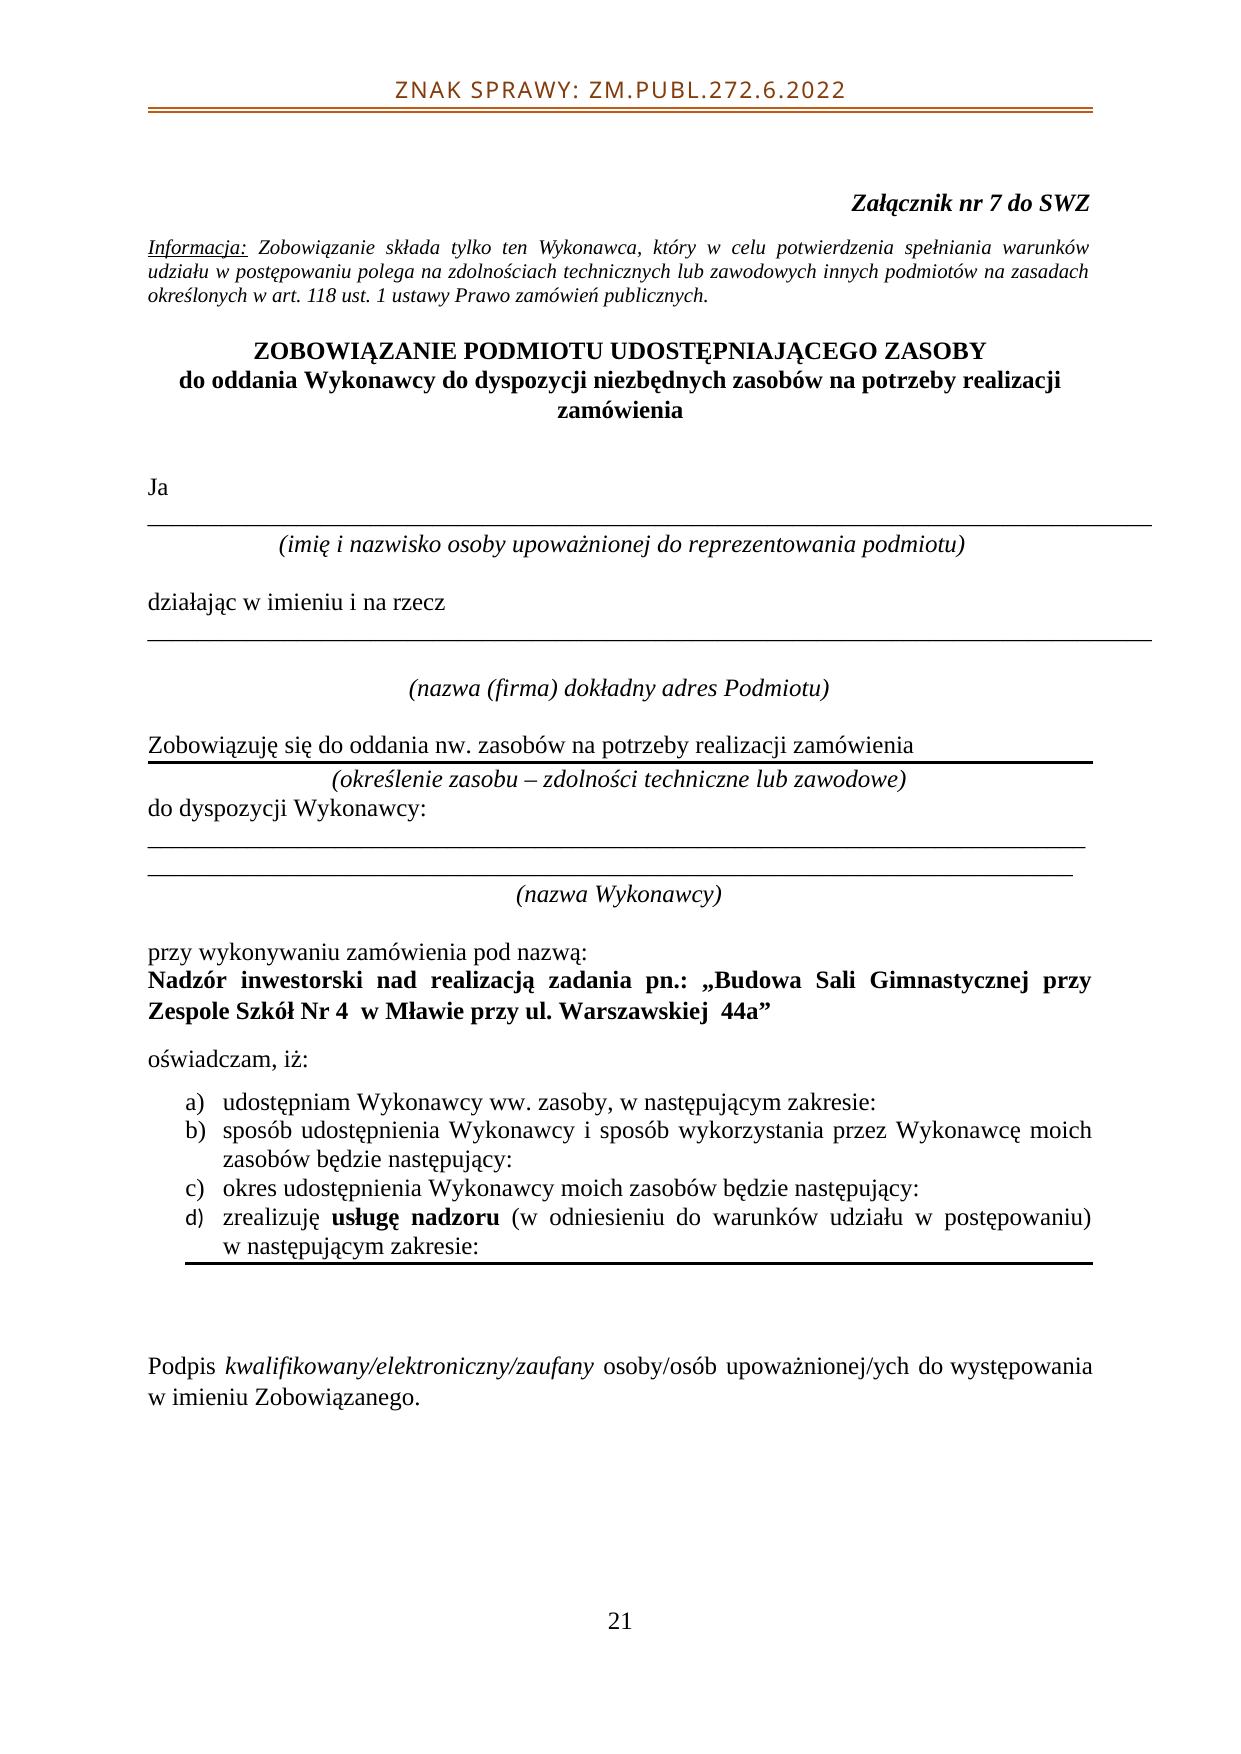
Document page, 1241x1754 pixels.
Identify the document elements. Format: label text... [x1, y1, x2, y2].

text działając w imieniu i na rzecz [148, 587, 1093, 615]
text do oddania Wykonawcy do dyspozycji niezbędnych zasobów na potrzeby realizacji zamówienia [148, 365, 1093, 424]
list okres udostępnienia Wykonawcy moich zasobów będzie następujący: [185, 1173, 1093, 1202]
text (imię i nazwisko osoby upoważnionej do reprezentowania podmiotu) [148, 529, 1093, 558]
text oświadczam, iż: [148, 1044, 1093, 1072]
text ZOBOWIĄZANIE PODMIOTU UDOSTĘPNIAJĄCEGO ZASOBY [148, 336, 1093, 365]
text Załącznik nr 7 do SWZ [148, 188, 1093, 216]
list zrealizuję usługę nadzoru (w odniesieniu do warunków udziału w postępowaniu) w następującym zakresie: [185, 1202, 1093, 1262]
list udostępniam Wykonawcy ww. zasoby, w następującym zakresie: [185, 1087, 1093, 1116]
list sposób udostępnienia Wykonawcy i sposób wykorzystania przez Wykonawcę moich zasobów będzie następujący: [185, 1116, 1093, 1173]
text Podpis kwalifikowany/elektroniczny/zaufany osoby/osób upoważnionej/ych do występowania w imieniu Zobowiązanego. [148, 1351, 1093, 1411]
text (określenie zasobu – zdolności techniczne lub zawodowe) [148, 764, 1093, 793]
text Informacja: Zobowiązanie składa tylko ten Wykonawca, który w celu potwierdzenia spełniania warunków udziału w postępowaniu polega na zdolnościach technicznych lub zawodowych innych podmiotów na zasadach określonych w art. 118 ust. 1 ustawy Prawo zamówień publicznych. [148, 235, 1093, 307]
text przy wykonywaniu zamówienia pod nazwą: [148, 937, 1093, 966]
text _____________________________________________________________________________________________________________________________________________________ [148, 822, 1093, 879]
text Nadzór inwestorski nad realizacją zadania pn.: „Budowa Sali Gimnastycznej przy Zespole Szkół Nr 4 w Mławie przy ul. Warszawskiej 44a” [148, 966, 1093, 1025]
text do dyspozycji Wykonawcy: [148, 793, 1093, 822]
text (nazwa (firma) dokładny adres Podmiotu) [148, 673, 1093, 702]
text (nazwa Wykonawcy) [148, 879, 1093, 908]
text Ja [148, 472, 1093, 500]
text Zobowiązuję się do oddania nw. zasobów na potrzeby realizacji zamówienia [148, 730, 1093, 761]
